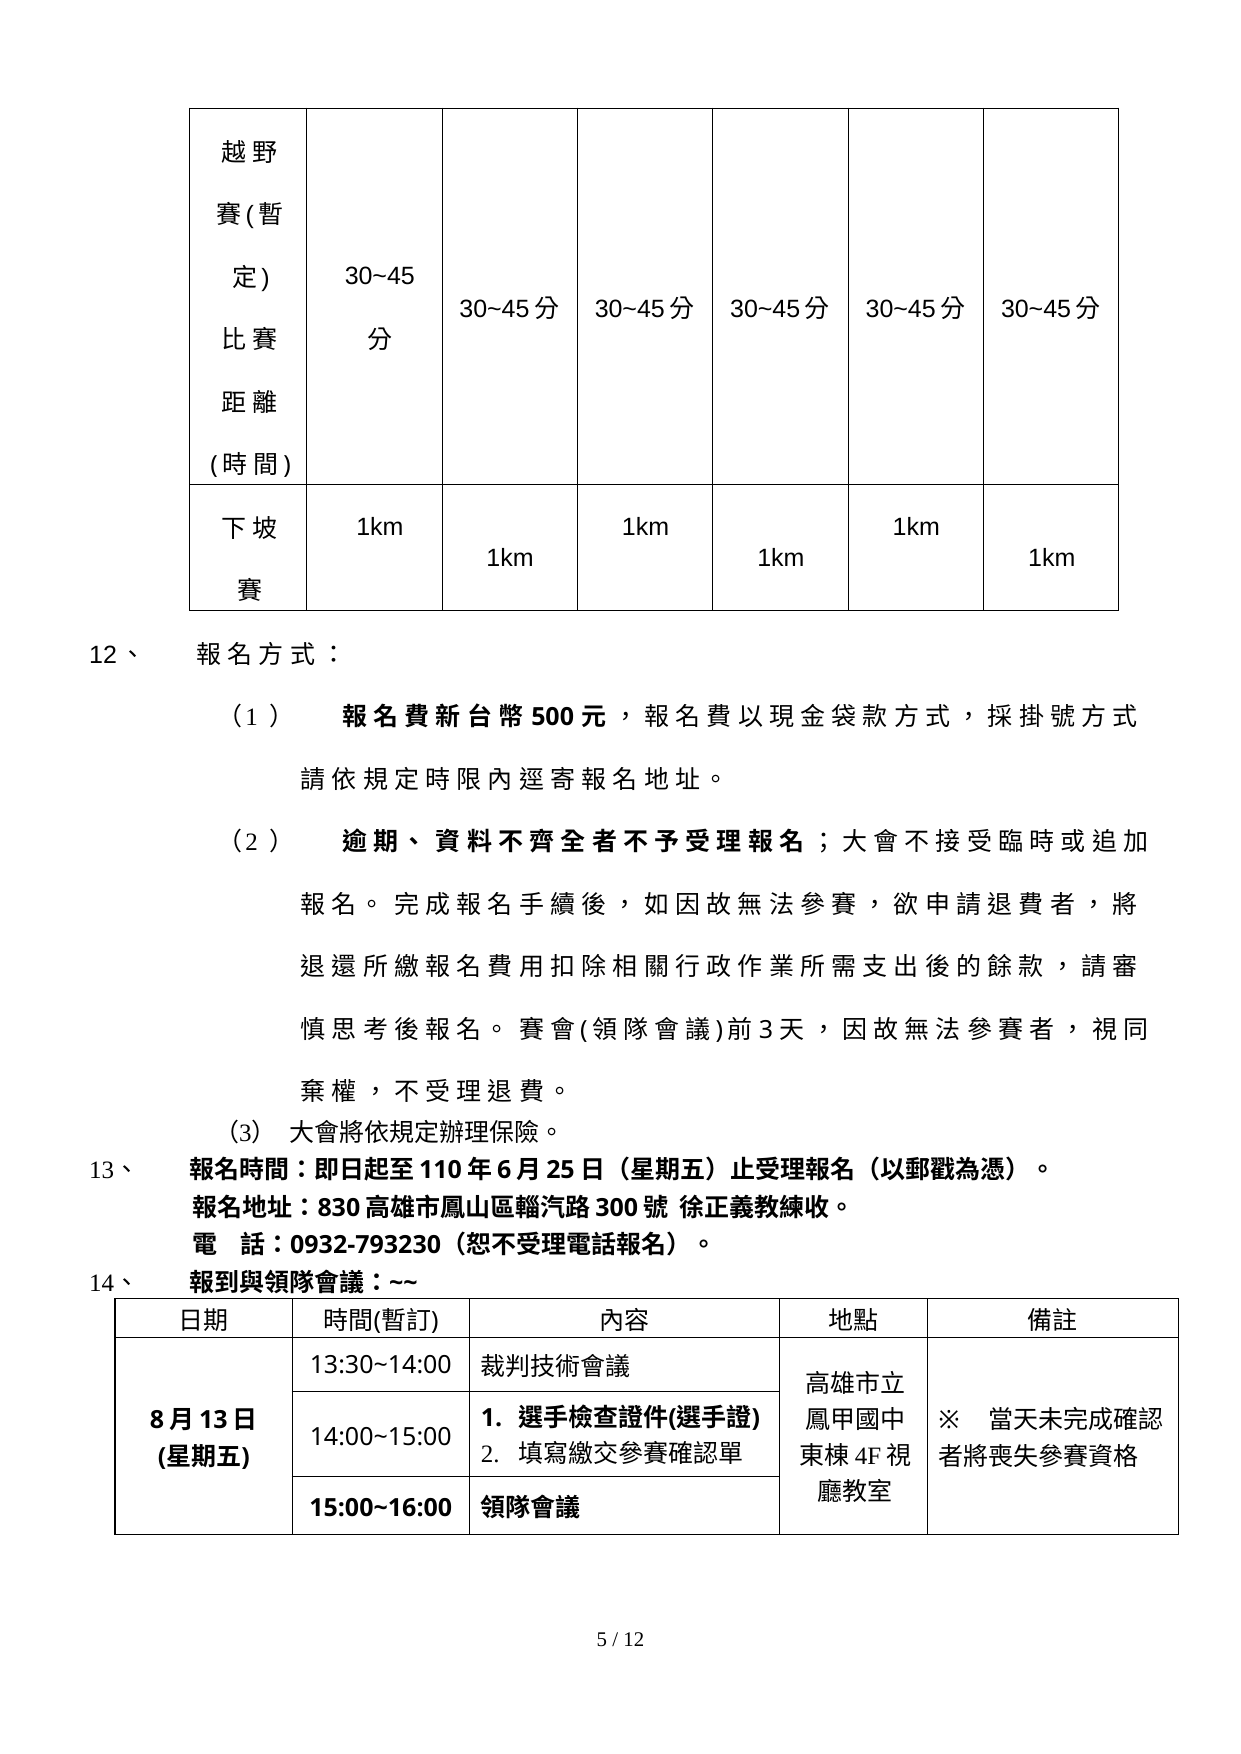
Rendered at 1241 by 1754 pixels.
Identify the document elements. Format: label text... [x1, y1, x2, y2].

table_header 內容 [470, 1299, 779, 1337]
table_cell 30~45分 [849, 109, 983, 484]
list 報名時間：即日起至110年6月25日（星期五）止受理報名（以郵戳為憑）。 [89, 1148, 1151, 1186]
table_header 備註 [928, 1299, 1178, 1337]
table_cell 30~45分 [713, 109, 848, 484]
list 報到與領隊會議：~~ [89, 1261, 1151, 1298]
table_cell 高雄市立鳳甲國中東棟 4F視廳教室 [780, 1338, 927, 1533]
list 大會將依規定辦理保險。 [214, 1111, 1151, 1148]
table_cell 8月13日 (星期五) [116, 1338, 292, 1533]
text 電 話：0932-793230（恕不受理電話報名）。 [192, 1223, 1151, 1261]
text 報名地址：830高雄市鳳山區輜汽路300號 徐正義教練收。 [192, 1186, 1151, 1223]
table_cell 當天未完成確認者將喪失參賽資格 [928, 1338, 1178, 1533]
table_cell 1km [307, 485, 442, 610]
table_cell 下坡賽 [190, 485, 306, 610]
table_cell 13:30~14:00 [293, 1338, 469, 1391]
table_cell 30~45分 [578, 109, 712, 484]
table_cell 30~45分 [307, 109, 442, 484]
table_header 時間(暫訂) [293, 1299, 469, 1337]
table_cell 30~45分 [443, 109, 577, 484]
table_cell 領隊會議 [470, 1477, 779, 1533]
table_cell 30~45分 [984, 109, 1118, 484]
list 逾期、資料不齊全者不予受理報名；大會不接受臨時或追加報名。完成報名手續後，如因故無法參賽，欲申請退費者，將退還所繳報名費用扣除相關行政作業所需支出後的餘款，請審慎思考後報名。賽會(領隊會議)前3天，因故無法參賽者，視同棄權，不受理退費。 [214, 798, 1151, 1111]
table_header 日期 [116, 1299, 292, 1337]
table_cell 15:00~16:00 [293, 1477, 469, 1533]
table_cell 14:00~15:00 [293, 1392, 469, 1476]
list 報名費新台幣500元，報名費以現金袋款方式，採掛號方式請依規定時限內逕寄報名地址。 [214, 673, 1151, 798]
table_cell 裁判技術會議 [470, 1338, 779, 1391]
table_cell 1km [578, 485, 712, 610]
table_cell 1km [713, 485, 848, 610]
table_cell 1km [443, 485, 577, 610]
table_cell 1km [849, 485, 983, 610]
table_cell 越野賽(暫定) 比賽距離(時間) [190, 109, 306, 484]
list 報名方式： [89, 611, 1151, 673]
table_cell 選手檢查證件(選手證) 填寫繳交參賽確認單 [470, 1392, 779, 1476]
table_cell 1km [984, 485, 1118, 610]
table_header 地點 [780, 1299, 927, 1337]
